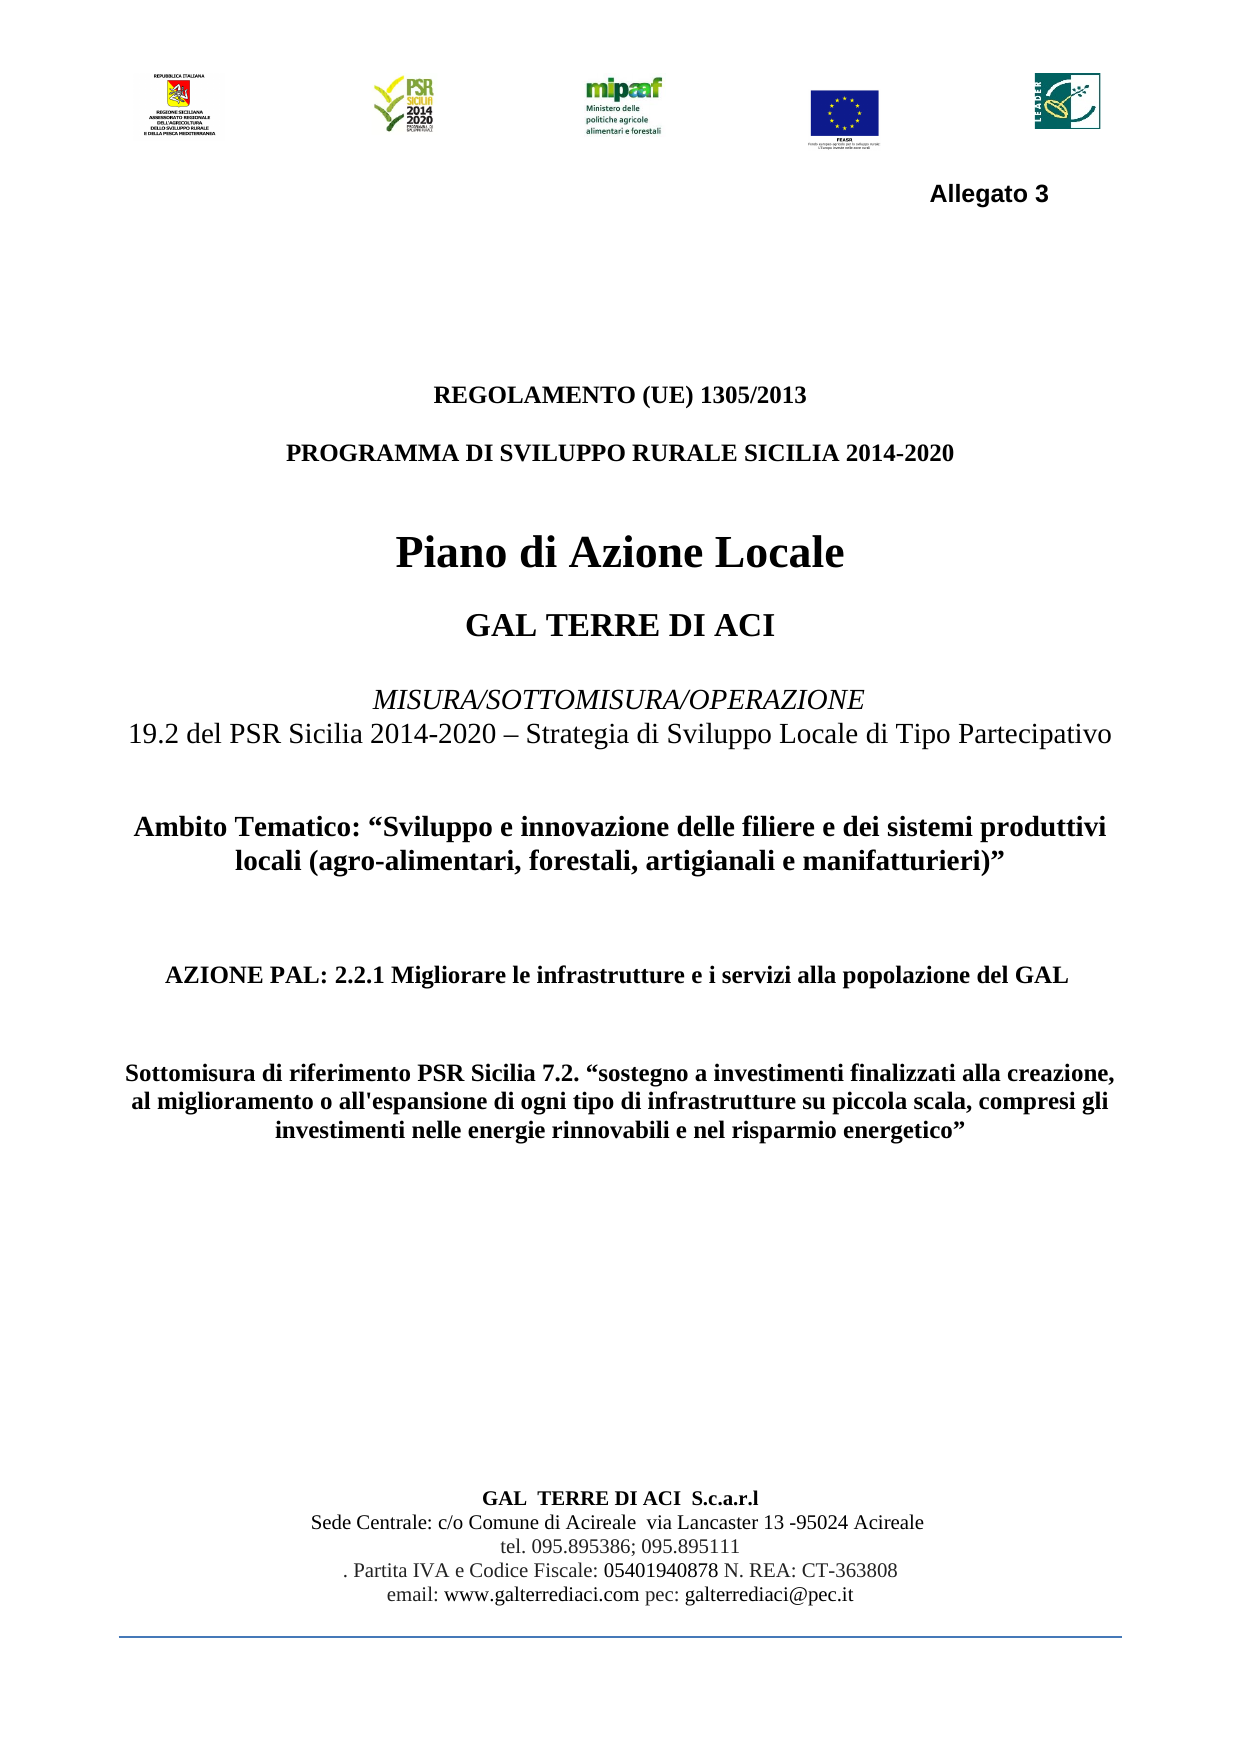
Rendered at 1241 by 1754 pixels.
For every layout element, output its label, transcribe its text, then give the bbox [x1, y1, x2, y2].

text Piano di Azione Locale [118, 524, 1122, 577]
text MISURA/SOTTOMISURA/OPERAZIONE [118, 682, 1122, 716]
text PROGRAMMA DI SVILUPPO RURALE SICILIA 2014-2020 [118, 438, 1122, 467]
text Ambito Tematico: “Sviluppo e innovazione delle filiere e dei sistemi produttivi locali (agro-alimentari, forestali, artigianali e manifatturieri)” [118, 809, 1115, 876]
text Allegato 3 [856, 179, 1122, 208]
text REGOLAMENTO (UE) 1305/2013 [118, 380, 1122, 409]
text Sottomisura di riferimento PSR Sicilia 7.2. “sostegno a investimenti finalizzati alla creazione, al miglioramento o all'espansione di ogni tipo di infrastrutture su piccola scala, compresi gli investimenti nelle energie rinnovabili e nel risparmio energetico” [118, 1058, 1122, 1144]
text 19.2 del PSR Sicilia 2014-2020 – Strategia di Sviluppo Locale di Tipo Partecipativo [118, 716, 1122, 749]
text GAL TERRE DI ACI [118, 606, 1122, 644]
text AZIONE PAL: 2.2.1 Migliorare le infrastrutture e i servizi alla popolazione del GAL [118, 960, 1122, 989]
